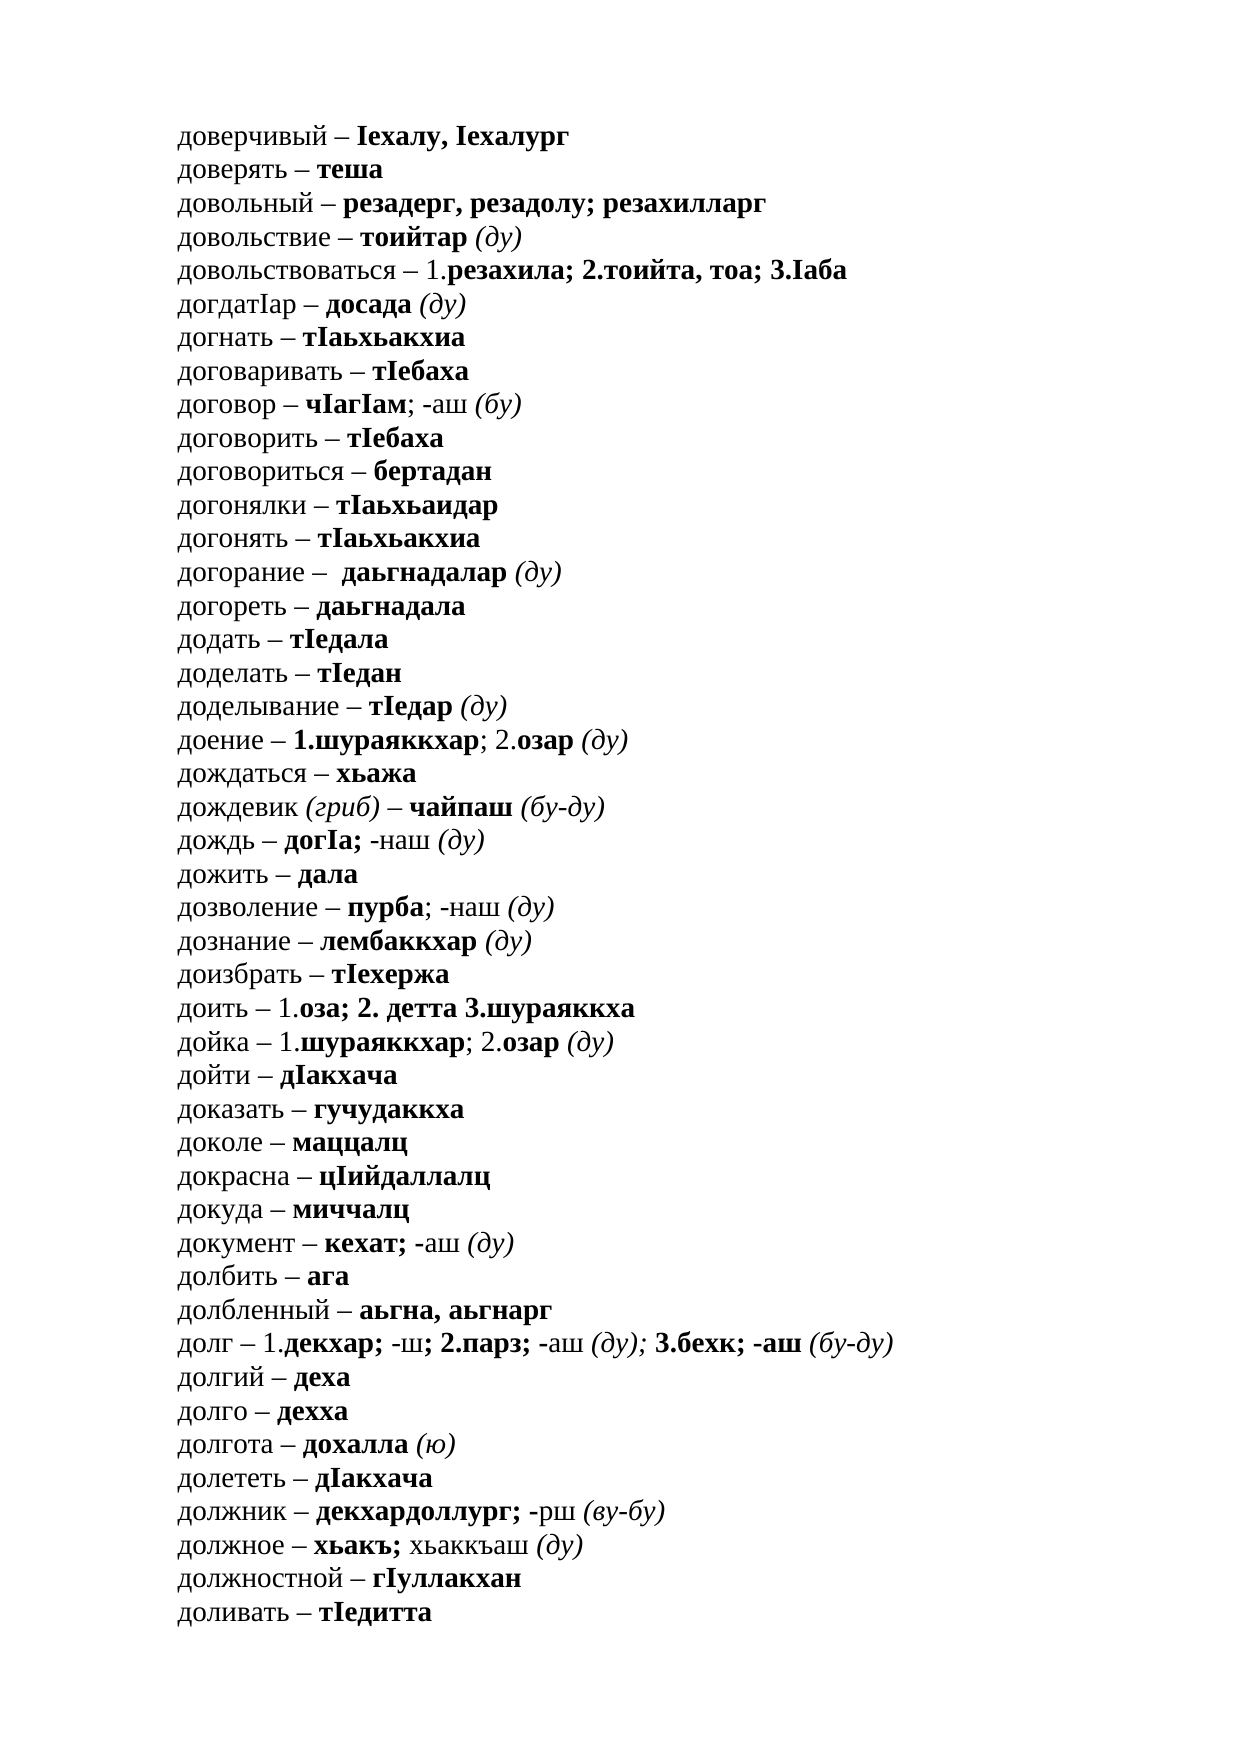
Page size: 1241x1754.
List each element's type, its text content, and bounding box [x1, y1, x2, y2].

text доливать – тӀедитта [177, 1594, 1152, 1627]
text дойка – 1.шураяккхар; 2.озар (ду) [177, 1024, 1152, 1057]
text доизбрать – тӀехержа [177, 957, 1152, 990]
text догонять – тӀаьхьакхиа [177, 521, 1152, 554]
text догнать – тӀаьхьакхиа [177, 319, 1152, 353]
text должностной – гӀуллакхан [177, 1560, 1152, 1594]
text доделать – тӀедан [177, 655, 1152, 688]
text докуда – миччалц [177, 1191, 1152, 1225]
text долететь – дӀакхача [177, 1460, 1152, 1493]
text долгий – деха [177, 1359, 1152, 1393]
text довольствие – тоийтар (ду) [177, 219, 1152, 252]
text доказать – гучудаккха [177, 1091, 1152, 1124]
text догореть – даьгнадала [177, 588, 1152, 621]
text долбить – ага [177, 1258, 1152, 1292]
text доверчивый – Ӏехалу, Ӏехалург [177, 118, 1152, 152]
text доколе – маццалц [177, 1124, 1152, 1158]
text долбленный – аьгна, аьгнарг [177, 1292, 1152, 1326]
text довольствоваться – 1.резахила; 2.тоийта, тоа; 3.Ӏаба [177, 252, 1152, 286]
text доить – 1.оза; 2. детта 3.шураяккха [177, 990, 1152, 1024]
text дождь – догӀа; -наш (ду) [177, 822, 1152, 856]
text дозволение – пурба; -наш (ду) [177, 889, 1152, 923]
text дойти – дӀакхача [177, 1057, 1152, 1091]
text договорить – тӀебаха [177, 420, 1152, 453]
text должное – хьакъ; хьаккъаш (ду) [177, 1527, 1152, 1560]
text долгота – дохалла (ю) [177, 1426, 1152, 1460]
text догонялки – тӀаьхьаидар [177, 487, 1152, 521]
text доделывание – тӀедар (ду) [177, 688, 1152, 722]
text договаривать – тӀебаха [177, 353, 1152, 386]
text должник – декхардоллург; -рш (ву-бу) [177, 1493, 1152, 1527]
text докрасна – цӀийдаллалц [177, 1158, 1152, 1191]
text додать – тӀедала [177, 621, 1152, 655]
text доение – 1.шураяккхар; 2.озар (ду) [177, 722, 1152, 755]
text дожить – дала [177, 856, 1152, 889]
text догдатӀар – досада (ду) [177, 286, 1152, 319]
text дознание – лембаккхар (ду) [177, 923, 1152, 957]
text доверять – теша [177, 152, 1152, 185]
text документ – кехат; -аш (ду) [177, 1225, 1152, 1258]
text долг – 1.декхар; -ш; 2.парз; -аш (ду); 3.бехк; -аш (бу-ду) [177, 1326, 1152, 1359]
text дождаться – хьажа [177, 755, 1152, 789]
text дождевик (гриб) – чайпаш (бу-ду) [177, 789, 1152, 822]
text догорание – даьгнадалар (ду) [177, 554, 1152, 588]
text долго – дехха [177, 1393, 1152, 1426]
text договор – чӀагӀам; -аш (бу) [177, 386, 1152, 420]
text довольный – резадерг, резадолу; резахилларг [177, 185, 1152, 219]
text договориться – бертадан [177, 453, 1152, 487]
